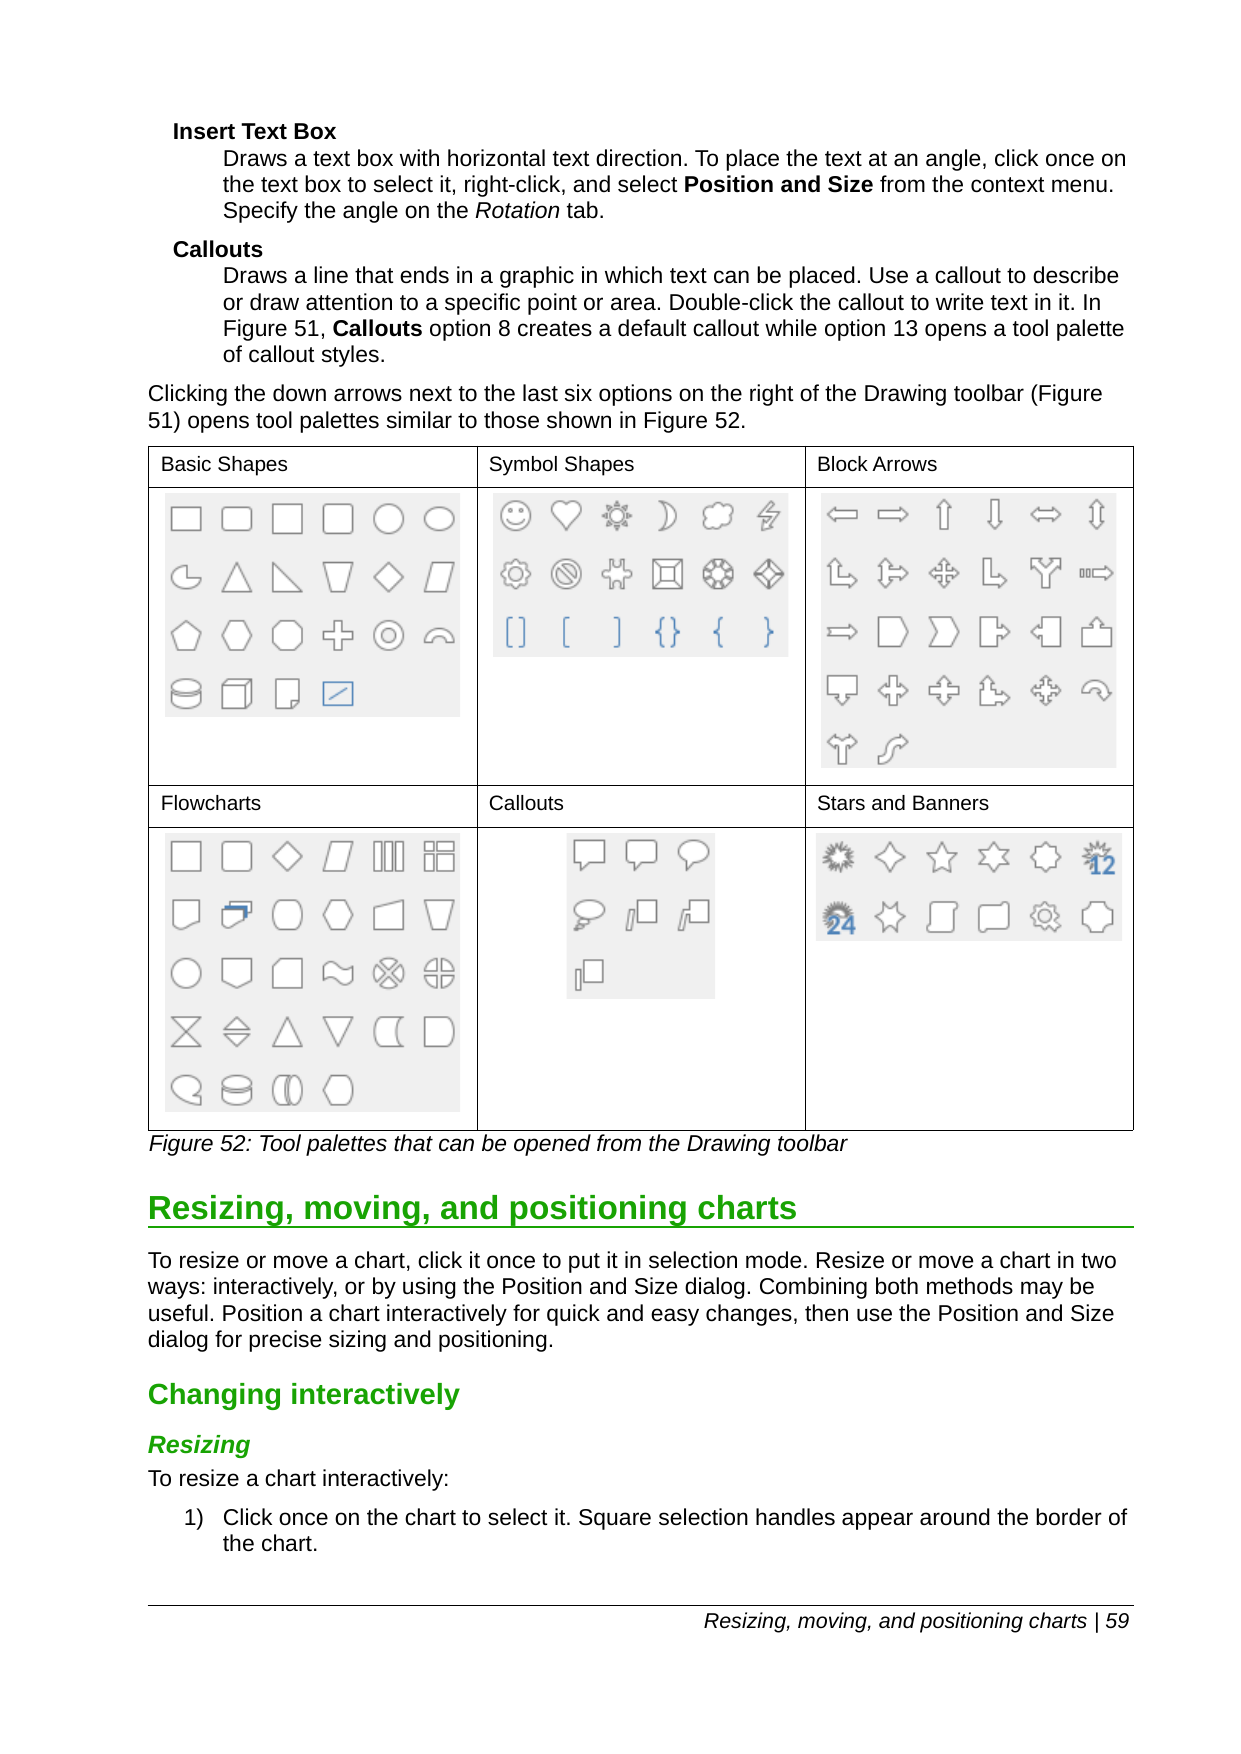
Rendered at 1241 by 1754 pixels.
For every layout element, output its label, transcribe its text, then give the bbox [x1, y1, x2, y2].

table_cell [149, 488, 477, 785]
text Callouts [173, 236, 1134, 262]
table_cell Flowcharts [149, 786, 477, 827]
picture [821, 493, 1117, 768]
text Clicking the down arrows next to the last six options on the right of the Drawing toolbar (Figure 51) opens tool palettes similar to those shown in Figure 52. [148, 380, 1134, 433]
list Click once on the chart to select it. Square selection handles appear around the border of the chart. [204, 1503, 1134, 1556]
picture [815, 833, 1123, 941]
text Draws a text box with horizontal text direction. To place the text at an angle, click once on the text box to select it, right-click, and select Position and Size from the context menu. Specify the angle on the Rotation tab. [223, 144, 1134, 223]
text Draws a line that ends in a graphic in which text can be placed. Use a callout to describe or draw attention to a specific point or area. Double-click the callout to write text in it. In Figure 51, Callouts option 8 creates a default callout while option 13 opens a tool palette of callout styles. [223, 262, 1134, 368]
text To resize a chart interactively: [148, 1465, 1134, 1491]
table_cell [806, 828, 1133, 1130]
text Insert Text Box [173, 118, 1134, 144]
table_header Symbol Shapes [478, 447, 805, 487]
picture [165, 493, 461, 717]
table_cell Stars and Banners [806, 786, 1133, 827]
table_cell [478, 828, 805, 1130]
subtitle Resizing [148, 1430, 1134, 1458]
table_cell [806, 488, 1133, 785]
table_cell [478, 488, 805, 785]
text Figure 52: Tool palettes that can be opened from the Drawing toolbar [148, 1131, 1133, 1156]
subtitle Resizing, moving, and positioning charts [148, 1188, 1134, 1226]
table_header Block Arrows [806, 447, 1133, 487]
picture [566, 833, 715, 999]
picture [493, 493, 789, 657]
text To resize or move a chart, click it once to put it in selection mode. Resize or move a chart in two ways: interactively, or by using the Position and Size dialog. Combining both methods may be useful. Position a chart interactively for quick and easy changes, then use the Position and Size dialog for precise sizing and positioning. [148, 1247, 1134, 1352]
subtitle Changing interactively [148, 1377, 1134, 1411]
table_cell [149, 828, 477, 1130]
picture [165, 833, 461, 1112]
table_cell Callouts [478, 786, 805, 827]
table_header Basic Shapes [149, 447, 477, 487]
